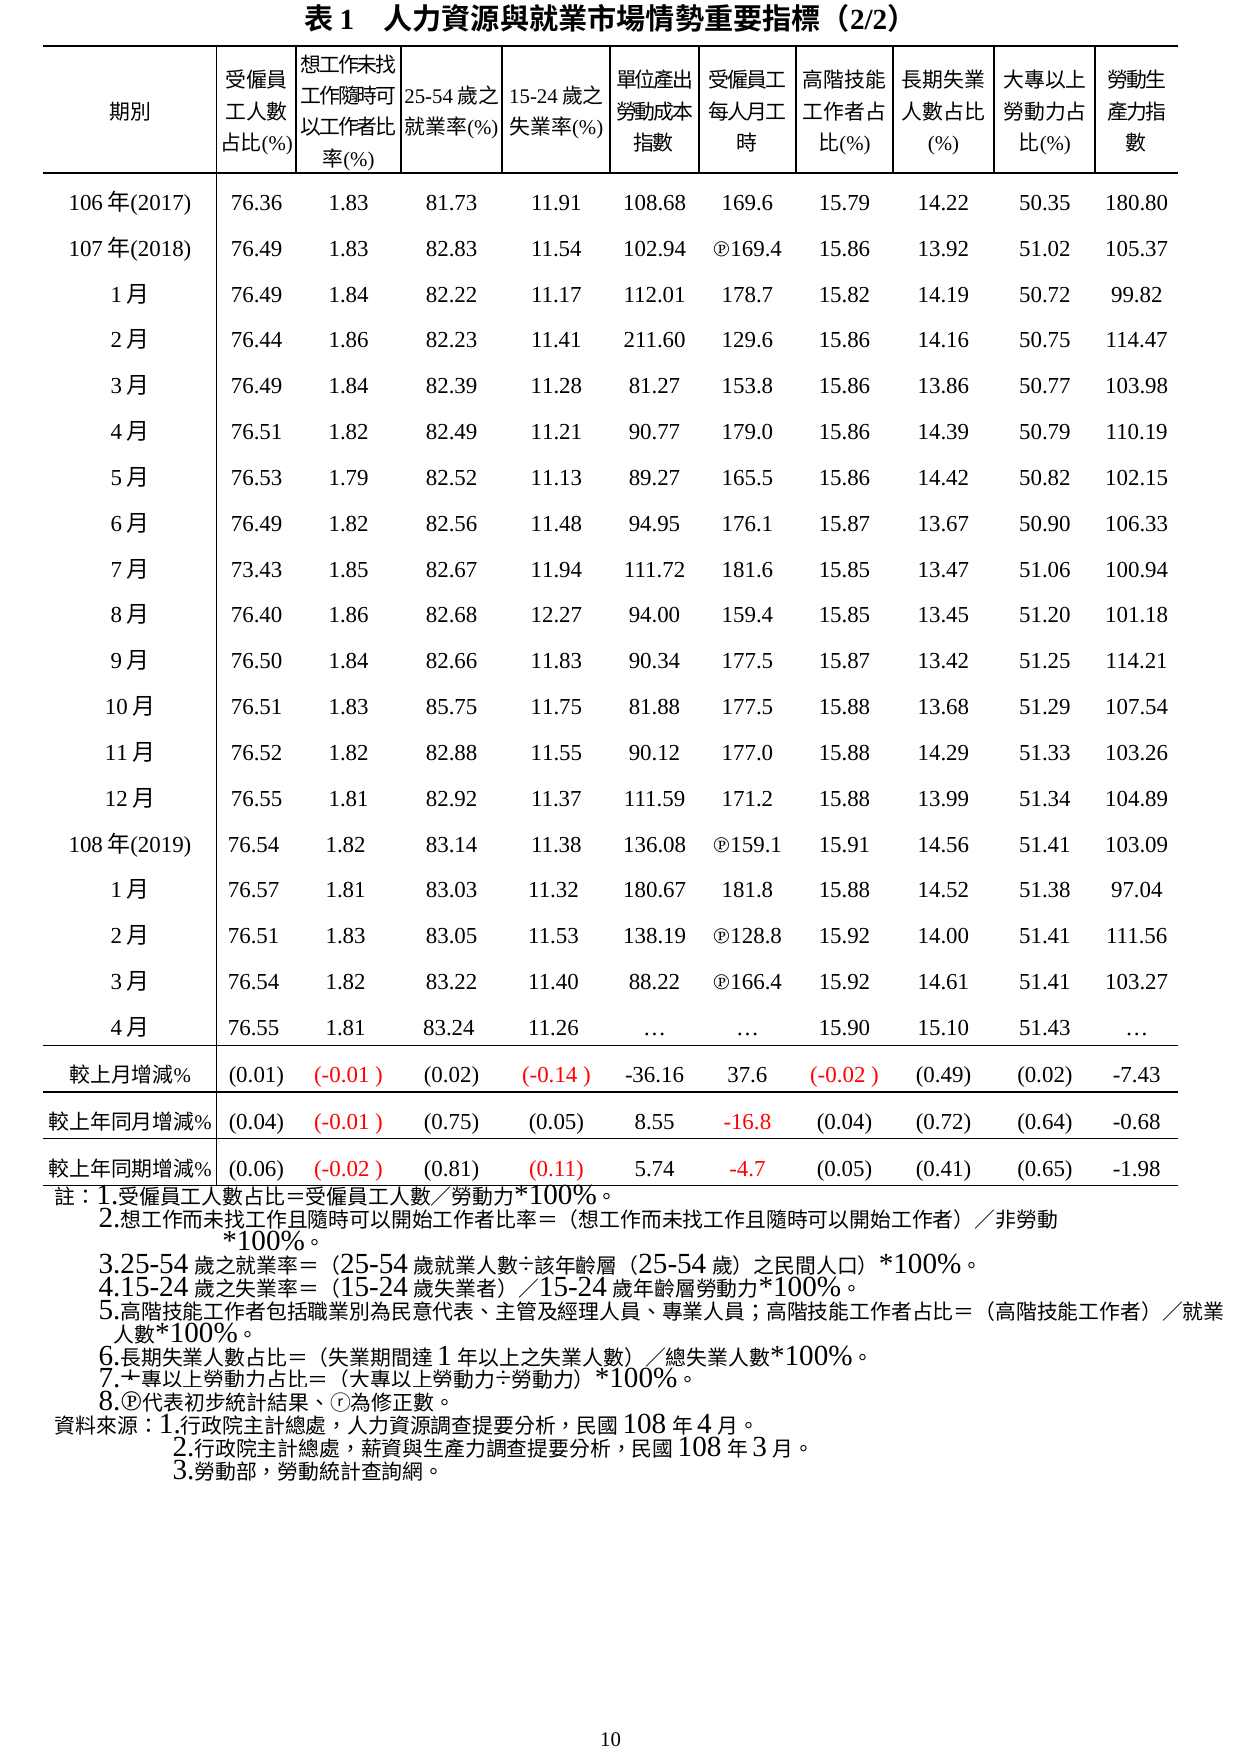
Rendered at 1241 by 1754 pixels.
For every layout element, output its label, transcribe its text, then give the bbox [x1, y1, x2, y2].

table_cell 106年(2017) [43, 174, 216, 219]
text 2.行政院主計總處，薪資與生產力調查提要分析，民國108年3月。 [172, 1438, 1033, 1461]
table_cell 14.52 [893, 861, 994, 907]
table_cell (0.75) [401, 1093, 502, 1138]
table_cell 15.88 [796, 861, 893, 907]
table_cell 1.85 [296, 540, 401, 586]
table_cell 51.41 [994, 953, 1095, 999]
table_cell 136.08 [610, 815, 698, 861]
table_cell 11.28 [502, 357, 610, 403]
table_cell 76.55 [217, 770, 296, 815]
table_cell 114.47 [1095, 311, 1178, 357]
text 資料來源：1.行政院主計總處，人力資源調查提要分析，民國108年4月。 [54, 1415, 1033, 1438]
table_cell 15.88 [796, 678, 893, 724]
table_cell 8月 [43, 586, 216, 632]
table_cell … [1095, 999, 1178, 1044]
table_header 單位產出勞動成本指數 [611, 47, 698, 172]
table_header 15-24歲之失業率(%) [503, 47, 609, 172]
table_cell 13.42 [893, 632, 994, 678]
table_cell 15.91 [796, 815, 893, 861]
table_cell 76.49 [217, 495, 296, 540]
table_cell 108.68 [610, 174, 698, 219]
table_cell 15.86 [796, 449, 893, 494]
table_cell 15.86 [796, 403, 893, 449]
table_cell 85.75 [401, 678, 502, 724]
table_cell 83.05 [401, 907, 502, 953]
table_cell 81.73 [401, 174, 502, 219]
table_cell 76.49 [217, 220, 296, 265]
table_cell 13.47 [893, 540, 994, 586]
table_cell 15.87 [796, 495, 893, 540]
table_cell 12月 [43, 770, 216, 815]
table_cell 76.54 [217, 815, 296, 861]
table_cell 5.74 [610, 1139, 698, 1185]
table_cell (0.81) [401, 1139, 502, 1185]
table_cell 112.01 [610, 265, 698, 311]
table_cell 51.29 [994, 678, 1095, 724]
table_cell 97.04 [1095, 861, 1178, 907]
table_cell 111.72 [610, 540, 698, 586]
table_cell 179.0 [699, 403, 796, 449]
table_cell … [610, 999, 698, 1044]
table_cell 13.68 [893, 678, 994, 724]
table_cell 13.99 [893, 770, 994, 815]
table_cell 76.49 [217, 265, 296, 311]
table_cell 14.00 [893, 907, 994, 953]
table_cell Ⓟ169.4 [699, 220, 796, 265]
table_cell 76.53 [217, 449, 296, 494]
table_cell 12.27 [502, 586, 610, 632]
table_cell 50.77 [994, 357, 1095, 403]
text 註：1.受僱員工人數占比＝受僱員工人數／勞動力*100%。 [54, 1186, 1033, 1209]
table_cell 114.21 [1095, 632, 1178, 678]
table_header 長期失業人數占比(%) [894, 47, 993, 172]
table_cell 1.82 [296, 953, 401, 999]
table_cell 14.42 [893, 449, 994, 494]
table_cell 9月 [43, 632, 216, 678]
table_cell 14.19 [893, 265, 994, 311]
table_cell 1.83 [296, 174, 401, 219]
table_cell 1.83 [296, 678, 401, 724]
table_cell 82.56 [401, 495, 502, 540]
table_cell 100.94 [1095, 540, 1178, 586]
table_cell 89.27 [610, 449, 698, 494]
table_cell 15.86 [796, 311, 893, 357]
table_cell 107年(2018) [43, 220, 216, 265]
table_cell -7.43 [1095, 1046, 1178, 1091]
table_cell (0.05) [796, 1139, 893, 1185]
table_cell 1.86 [296, 586, 401, 632]
table_cell 50.82 [994, 449, 1095, 494]
table_cell 50.35 [994, 174, 1095, 219]
table_cell 82.92 [401, 770, 502, 815]
table_cell 11.37 [502, 770, 610, 815]
table_cell -4.7 [699, 1139, 796, 1185]
table_header 勞動生產力指數 [1096, 47, 1178, 172]
table_cell 較上月增減% [43, 1046, 216, 1091]
table_cell 1.84 [296, 632, 401, 678]
table_cell 1.83 [296, 907, 401, 953]
table_cell (0.64) [994, 1093, 1095, 1138]
table_cell 11.17 [502, 265, 610, 311]
table_cell 180.80 [1095, 174, 1178, 219]
table_cell -0.68 [1095, 1093, 1178, 1138]
table_cell 82.88 [401, 724, 502, 769]
table_cell 82.23 [401, 311, 502, 357]
table_cell 102.15 [1095, 449, 1178, 494]
table_cell 14.39 [893, 403, 994, 449]
table_cell 94.95 [610, 495, 698, 540]
table_cell 76.51 [217, 907, 296, 953]
table_cell 82.66 [401, 632, 502, 678]
table_cell 11.32 [502, 861, 610, 907]
table_cell 82.52 [401, 449, 502, 494]
table_cell 103.27 [1095, 953, 1178, 999]
table_cell 15.92 [796, 907, 893, 953]
table_cell 14.22 [893, 174, 994, 219]
table_cell 211.60 [610, 311, 698, 357]
table_cell 11.26 [502, 999, 610, 1044]
table_cell 5月 [43, 449, 216, 494]
table_cell 2月 [43, 907, 216, 953]
text 8.Ⓟ代表初步統計結果、ⓡ為修正數。 [98, 1392, 1033, 1415]
table_cell 11.41 [502, 311, 610, 357]
table_cell 11.40 [502, 953, 610, 999]
table_cell 138.19 [610, 907, 698, 953]
text 表1 人力資源與就業市場情勢重要指標（2/2） [187, 6, 1033, 35]
table_cell 176.1 [699, 495, 796, 540]
table_cell 15.85 [796, 540, 893, 586]
table_cell 102.94 [610, 220, 698, 265]
table_cell 1.81 [296, 861, 401, 907]
table_cell 51.02 [994, 220, 1095, 265]
table_cell 90.34 [610, 632, 698, 678]
table_cell -1.98 [1095, 1139, 1178, 1185]
table_cell 169.6 [699, 174, 796, 219]
table_cell 15.86 [796, 220, 893, 265]
table_cell 13.67 [893, 495, 994, 540]
text 5.高階技能工作者包括職業別為民意代表、主管及經理人員、專業人員；高階技能工作者占比＝（高階技能工作者）／就業人數*100%。 [98, 1301, 1235, 1347]
table_cell 3月 [43, 953, 216, 999]
table_cell 76.40 [217, 586, 296, 632]
table_cell 51.34 [994, 770, 1095, 815]
table_cell 76.57 [217, 861, 296, 907]
table_cell 51.33 [994, 724, 1095, 769]
table_cell 106.33 [1095, 495, 1178, 540]
table_cell 76.49 [217, 357, 296, 403]
table_cell 15.92 [796, 953, 893, 999]
table_cell 1月 [43, 861, 216, 907]
table_cell (0.41) [893, 1139, 994, 1185]
table_cell 76.52 [217, 724, 296, 769]
table_cell 177.0 [699, 724, 796, 769]
table_cell 111.56 [1095, 907, 1178, 953]
table_cell 14.29 [893, 724, 994, 769]
table_cell 1.86 [296, 311, 401, 357]
table_cell 76.44 [217, 311, 296, 357]
table_cell 103.09 [1095, 815, 1178, 861]
table_cell 83.03 [401, 861, 502, 907]
table_cell 1.82 [296, 815, 401, 861]
table_cell 181.8 [699, 861, 796, 907]
table_cell 76.36 [217, 174, 296, 219]
table_cell (-0.14 ) [502, 1046, 610, 1091]
table_cell 51.06 [994, 540, 1095, 586]
table_cell 1.82 [296, 495, 401, 540]
table_cell 15.90 [796, 999, 893, 1044]
table_cell 51.41 [994, 907, 1095, 953]
table_cell 76.54 [217, 953, 296, 999]
table_header 大專以上勞動力占比(%) [995, 47, 1094, 172]
table_cell 177.5 [699, 632, 796, 678]
table_cell 171.2 [699, 770, 796, 815]
table_cell -36.16 [610, 1046, 698, 1091]
table_cell (0.02) [401, 1046, 502, 1091]
table_cell 82.39 [401, 357, 502, 403]
table_cell (-0.01 ) [296, 1046, 401, 1091]
table_cell -16.8 [699, 1093, 796, 1138]
table_cell 73.43 [217, 540, 296, 586]
table_cell (0.05) [502, 1093, 610, 1138]
table_cell 107.54 [1095, 678, 1178, 724]
text 7.大專以上勞動力占比＝（大專以上勞動力÷勞動力）*100%。 [98, 1369, 1033, 1392]
table_cell 3月 [43, 357, 216, 403]
table_cell 81.88 [610, 678, 698, 724]
table_cell (0.04) [796, 1093, 893, 1138]
table_cell 50.75 [994, 311, 1095, 357]
table_cell 11.94 [502, 540, 610, 586]
table_cell 6月 [43, 495, 216, 540]
table_cell 90.12 [610, 724, 698, 769]
table_cell 1.79 [296, 449, 401, 494]
table_cell 13.92 [893, 220, 994, 265]
table_cell 15.82 [796, 265, 893, 311]
table_cell 11.21 [502, 403, 610, 449]
table_cell Ⓟ128.8 [699, 907, 796, 953]
table_cell 177.5 [699, 678, 796, 724]
table_cell 10月 [43, 678, 216, 724]
table_cell 4月 [43, 999, 216, 1044]
table_cell 83.22 [401, 953, 502, 999]
table_cell 1.84 [296, 265, 401, 311]
table_cell 2月 [43, 311, 216, 357]
table_cell 7月 [43, 540, 216, 586]
text 3.25-54歲之就業率＝（25-54歲就業人數÷該年齡層（25-54歲）之民間人口）*100%。 [98, 1255, 1033, 1278]
table_cell 11.54 [502, 220, 610, 265]
table_cell 1月 [43, 265, 216, 311]
table_cell 76.55 [217, 999, 296, 1044]
table_cell 15.88 [796, 724, 893, 769]
table_cell 101.18 [1095, 586, 1178, 632]
table_cell 11.91 [502, 174, 610, 219]
table_cell 105.37 [1095, 220, 1178, 265]
table_cell 11.48 [502, 495, 610, 540]
table_cell 1.83 [296, 220, 401, 265]
table_cell (0.01) [217, 1046, 296, 1091]
table_header 想工作未找工作隨時可以工作者比率(%) [297, 47, 400, 172]
table_header 受僱員工每人月工時 [700, 47, 795, 172]
table_cell 178.7 [699, 265, 796, 311]
table_cell 108年(2019) [43, 815, 216, 861]
table_cell 153.8 [699, 357, 796, 403]
table_cell 181.6 [699, 540, 796, 586]
table_cell 76.50 [217, 632, 296, 678]
text 6.長期失業人數占比＝（失業期間達1年以上之失業人數）／總失業人數*100%。 [98, 1347, 1033, 1369]
table_cell 99.82 [1095, 265, 1178, 311]
table_cell 51.20 [994, 586, 1095, 632]
table_cell 81.27 [610, 357, 698, 403]
table_cell 82.22 [401, 265, 502, 311]
table_cell Ⓟ166.4 [699, 953, 796, 999]
table_cell (0.72) [893, 1093, 994, 1138]
table_cell 15.88 [796, 770, 893, 815]
table_cell 15.87 [796, 632, 893, 678]
table_cell 4月 [43, 403, 216, 449]
table_header 高階技能工作者占比(%) [797, 47, 892, 172]
table_cell 11.53 [502, 907, 610, 953]
table_cell 83.14 [401, 815, 502, 861]
table_cell 76.51 [217, 403, 296, 449]
table_cell 11.55 [502, 724, 610, 769]
table_cell 15.10 [893, 999, 994, 1044]
table_cell 88.22 [610, 953, 698, 999]
table_cell 180.67 [610, 861, 698, 907]
table_cell (0.06) [217, 1139, 296, 1185]
table_cell 51.43 [994, 999, 1095, 1044]
table_cell 83.24 [401, 999, 502, 1044]
table_cell 50.72 [994, 265, 1095, 311]
table_cell 37.6 [699, 1046, 796, 1091]
table_header 期別 [43, 47, 216, 172]
table_cell 15.86 [796, 357, 893, 403]
table_cell 11.83 [502, 632, 610, 678]
table_cell 159.4 [699, 586, 796, 632]
table_cell 51.41 [994, 815, 1095, 861]
table_cell 15.85 [796, 586, 893, 632]
text 4.15-24歲之失業率＝（15-24歲失業者）／15-24歲年齡層勞動力*100%。 [98, 1278, 1033, 1301]
table_cell 82.83 [401, 220, 502, 265]
table_cell 較上年同期增減% [43, 1139, 216, 1185]
table_cell 14.56 [893, 815, 994, 861]
table_cell 8.55 [610, 1093, 698, 1138]
table_cell 90.77 [610, 403, 698, 449]
table_cell 104.89 [1095, 770, 1178, 815]
table_header 受僱員工人數占比(%) [217, 47, 295, 172]
table_cell 110.19 [1095, 403, 1178, 449]
table_cell 較上年同月增減% [43, 1093, 216, 1138]
table_cell 103.98 [1095, 357, 1178, 403]
text 3.勞動部，勞動統計查詢網。 [172, 1461, 1033, 1484]
table_cell 76.51 [217, 678, 296, 724]
table_cell 94.00 [610, 586, 698, 632]
table_cell 82.49 [401, 403, 502, 449]
table_cell (0.49) [893, 1046, 994, 1091]
table_cell 51.38 [994, 861, 1095, 907]
table_cell 11.38 [502, 815, 610, 861]
table_cell 1.84 [296, 357, 401, 403]
table_header 25-54歲之就業率(%) [402, 47, 501, 172]
table_cell (0.04) [217, 1093, 296, 1138]
table_cell 51.25 [994, 632, 1095, 678]
table_cell (-0.02 ) [796, 1046, 893, 1091]
table_cell 82.68 [401, 586, 502, 632]
table_cell 15.79 [796, 174, 893, 219]
table_cell 50.90 [994, 495, 1095, 540]
table_cell … [699, 999, 796, 1044]
table_cell 1.82 [296, 403, 401, 449]
table_cell 129.6 [699, 311, 796, 357]
table_cell (-0.01 ) [296, 1093, 401, 1138]
table_cell 111.59 [610, 770, 698, 815]
table_cell 14.16 [893, 311, 994, 357]
table_cell 165.5 [699, 449, 796, 494]
table_cell (-0.02 ) [296, 1139, 401, 1185]
table_cell 14.61 [893, 953, 994, 999]
table_cell 11.75 [502, 678, 610, 724]
table_cell 103.26 [1095, 724, 1178, 769]
table_cell 11月 [43, 724, 216, 769]
table_cell 1.82 [296, 724, 401, 769]
table_cell Ⓟ159.1 [699, 815, 796, 861]
table_cell 11.13 [502, 449, 610, 494]
table_cell 1.81 [296, 770, 401, 815]
table_cell (0.65) [994, 1139, 1095, 1185]
table_cell (0.11) [502, 1139, 610, 1185]
table_cell 50.79 [994, 403, 1095, 449]
text 2.想工作而未找工作且隨時可以開始工作者比率＝（想工作而未找工作且隨時可以開始工作者）／非勞動*100%。 [98, 1209, 1147, 1255]
table_cell 13.86 [893, 357, 994, 403]
table_cell (0.02) [994, 1046, 1095, 1091]
table_cell 1.81 [296, 999, 401, 1044]
table_cell 82.67 [401, 540, 502, 586]
table_cell 13.45 [893, 586, 994, 632]
